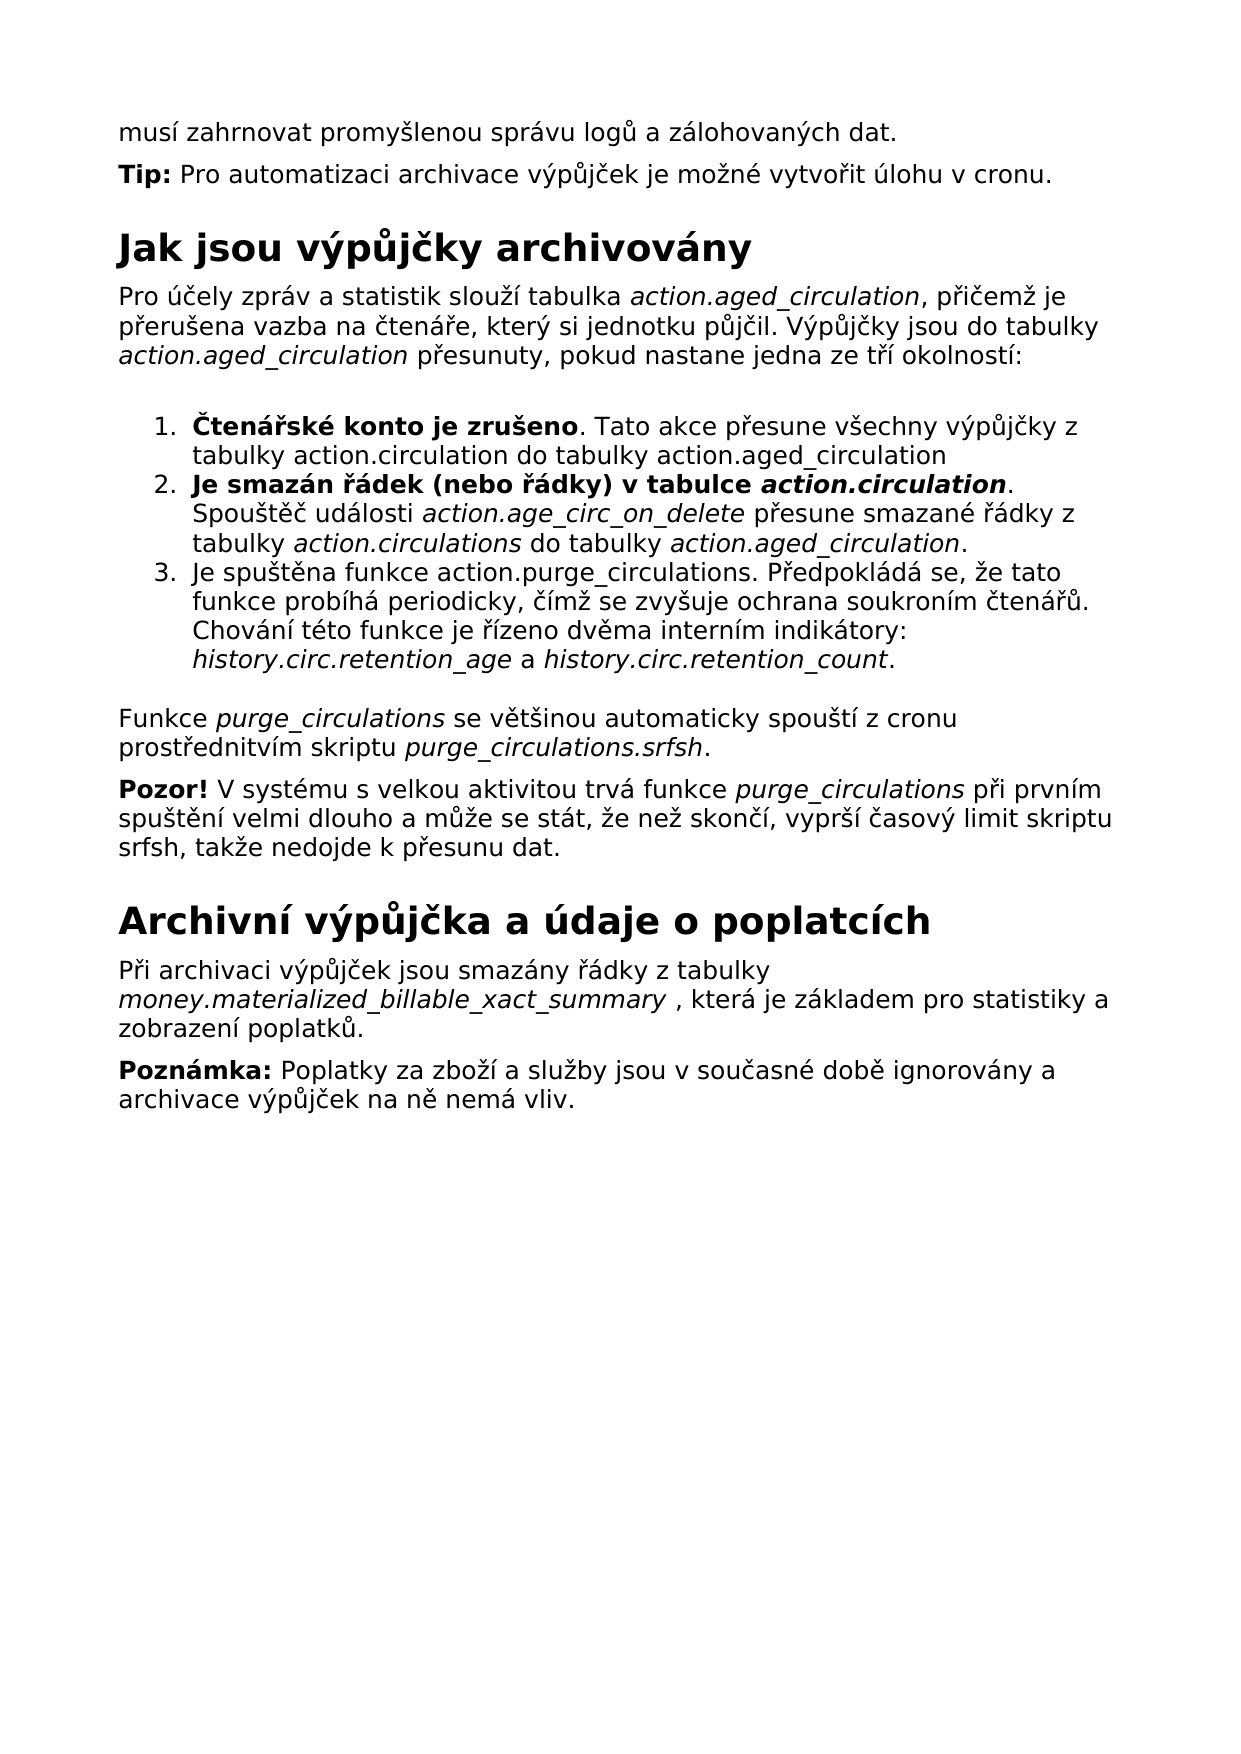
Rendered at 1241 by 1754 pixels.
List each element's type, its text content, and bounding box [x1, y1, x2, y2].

text Funkce purge_circulations se většinou automaticky spouští z cronu prostřednitvím skriptu purge_circulations.srfsh. [118, 704, 1122, 762]
subtitle Archivní výpůjčka a údaje o poplatcích [118, 900, 1122, 943]
text Tip: Pro automatizaci archivace výpůjček je možné vytvořit úlohu v cronu. [118, 160, 1122, 189]
list Je spuštěna funkce action.purge_circulations. Předpokládá se, že tato funkce probíhá periodicky, čímž se zvyšuje ochrana soukroním čtenářů. Chování této funkce je řízeno dvěma interním indikátory: history.circ.retention_age a history.circ.retention_count. [177, 558, 1122, 674]
text musí zahrnovat promyšlenou správu logů a zálohovaných dat. [118, 118, 1122, 147]
text Poznámka: Poplatky za zboží a služby jsou v současné době ignorovány a archivace výpůjček na ně nemá vliv. [118, 1056, 1122, 1114]
text Při archivaci výpůjček jsou smazány řádky z tabulky money.materialized_billable_xact_summary , která je základem pro statistiky a zobrazení poplatků. [118, 956, 1122, 1043]
text Pozor! V systému s velkou aktivitou trvá funkce purge_circulations při prvním spuštění velmi dlouho a může se stát, že než skončí, vyprší časový limit skriptu srfsh, takže nedojde k přesunu dat. [118, 775, 1122, 862]
text Pro účely zpráv a statistik slouží tabulka action.aged_circulation, přičemž je přerušena vazba na čtenáře, který si jednotku půjčil. Výpůjčky jsou do tabulky action.aged_circulation přesunuty, pokud nastane jedna ze tří okolností: [118, 283, 1122, 370]
list Je smazán řádek (nebo řádky) v tabulce action.circulation. Spouštěč události action.age_circ_on_delete přesune smazané řádky z tabulky action.circulations do tabulky action.aged_circulation. [177, 470, 1122, 558]
list Čtenářské konto je zrušeno. Tato akce přesune všechny výpůjčky z tabulky action.circulation do tabulky action.aged_circulation [177, 412, 1122, 470]
subtitle Jak jsou výpůjčky archivovány [118, 226, 1122, 270]
